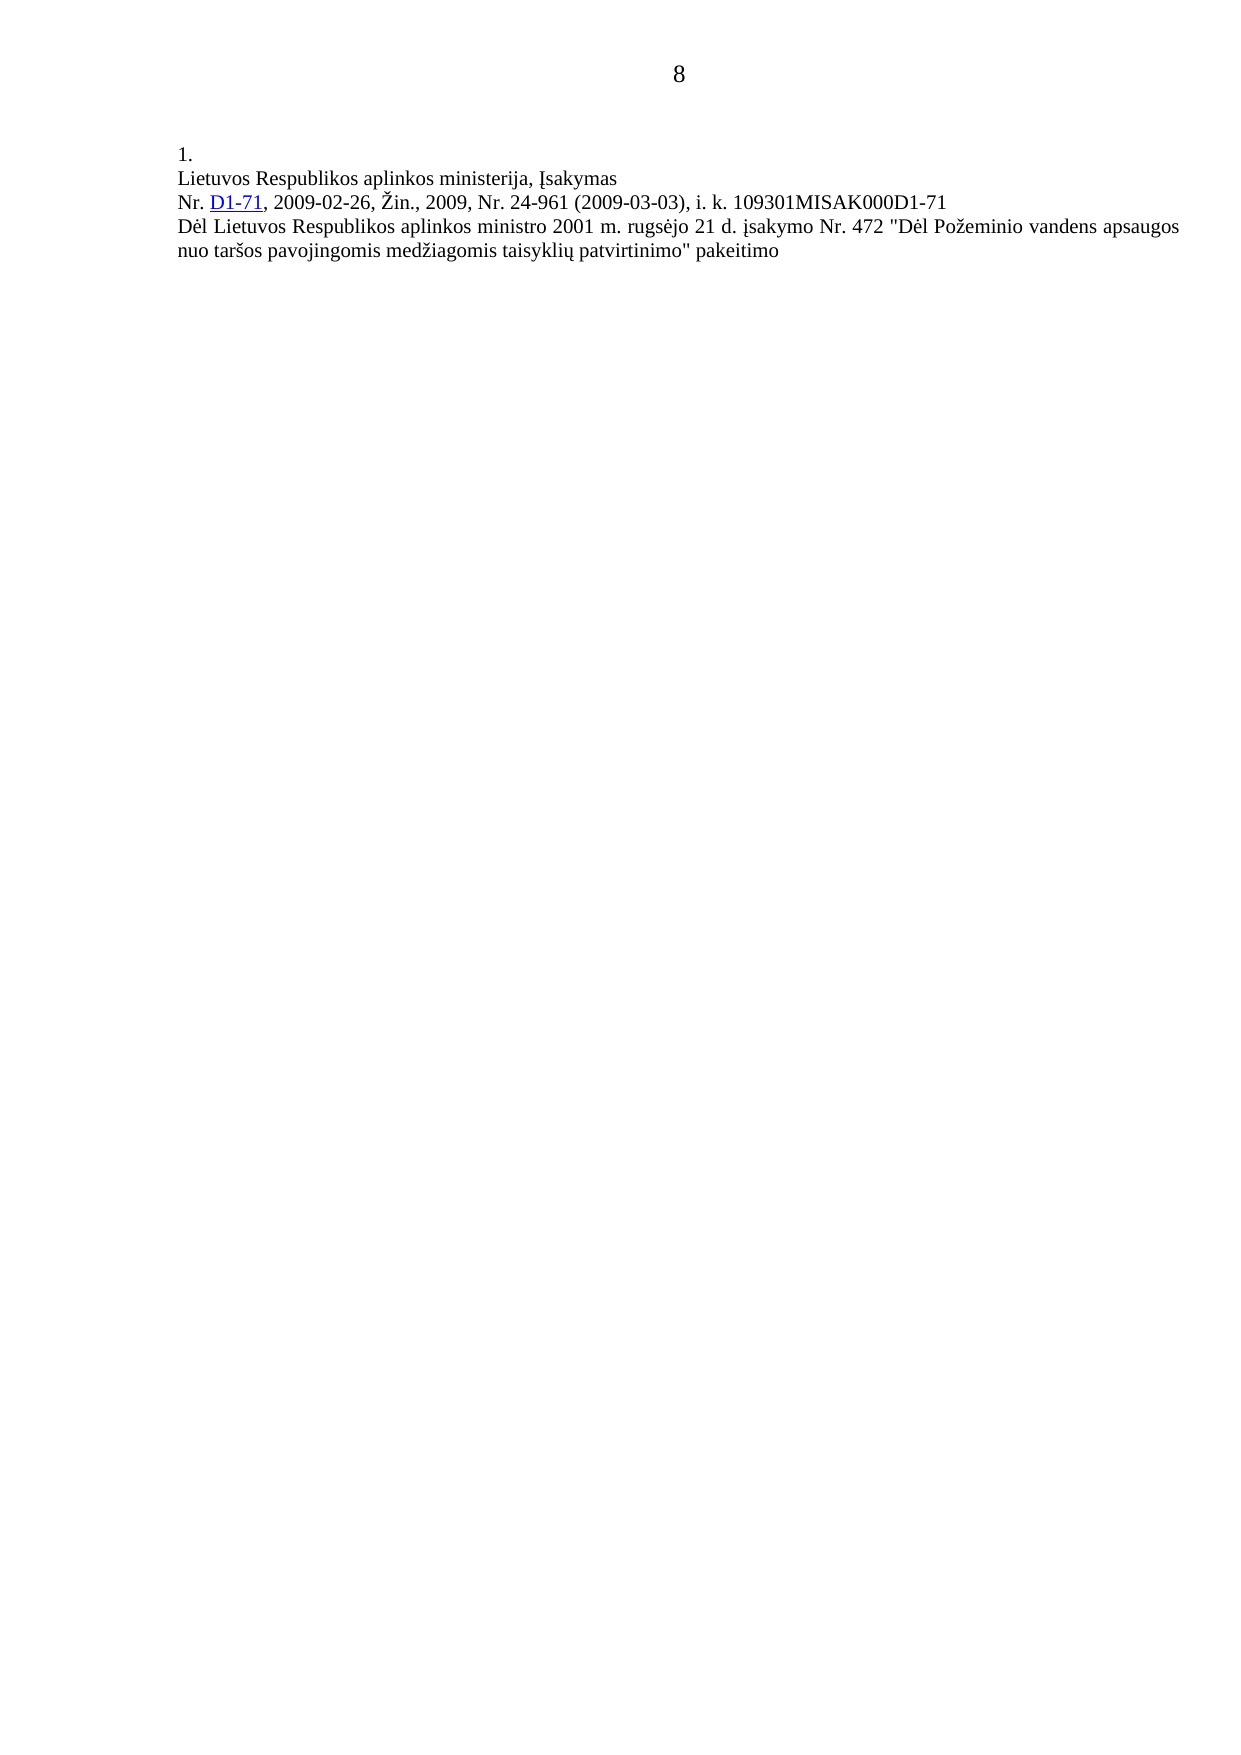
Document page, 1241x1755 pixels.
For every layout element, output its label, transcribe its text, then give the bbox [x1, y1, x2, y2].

text Lietuvos Respublikos aplinkos ministerija, Įsakymas [177, 166, 1181, 190]
text Dėl Lietuvos Respublikos aplinkos ministro 2001 m. rugsėjo 21 d. įsakymo Nr. 472 "Dėl Požeminio vandens apsaugos nuo taršos pavojingomis medžiagomis taisyklių patvirtinimo" pakeitimo [177, 214, 1181, 262]
text 1. [177, 142, 1181, 166]
text Nr. D1-71, 2009-02-26, Žin., 2009, Nr. 24-961 (2009-03-03), i. k. 109301MISAK000D1-71 [177, 190, 1181, 214]
